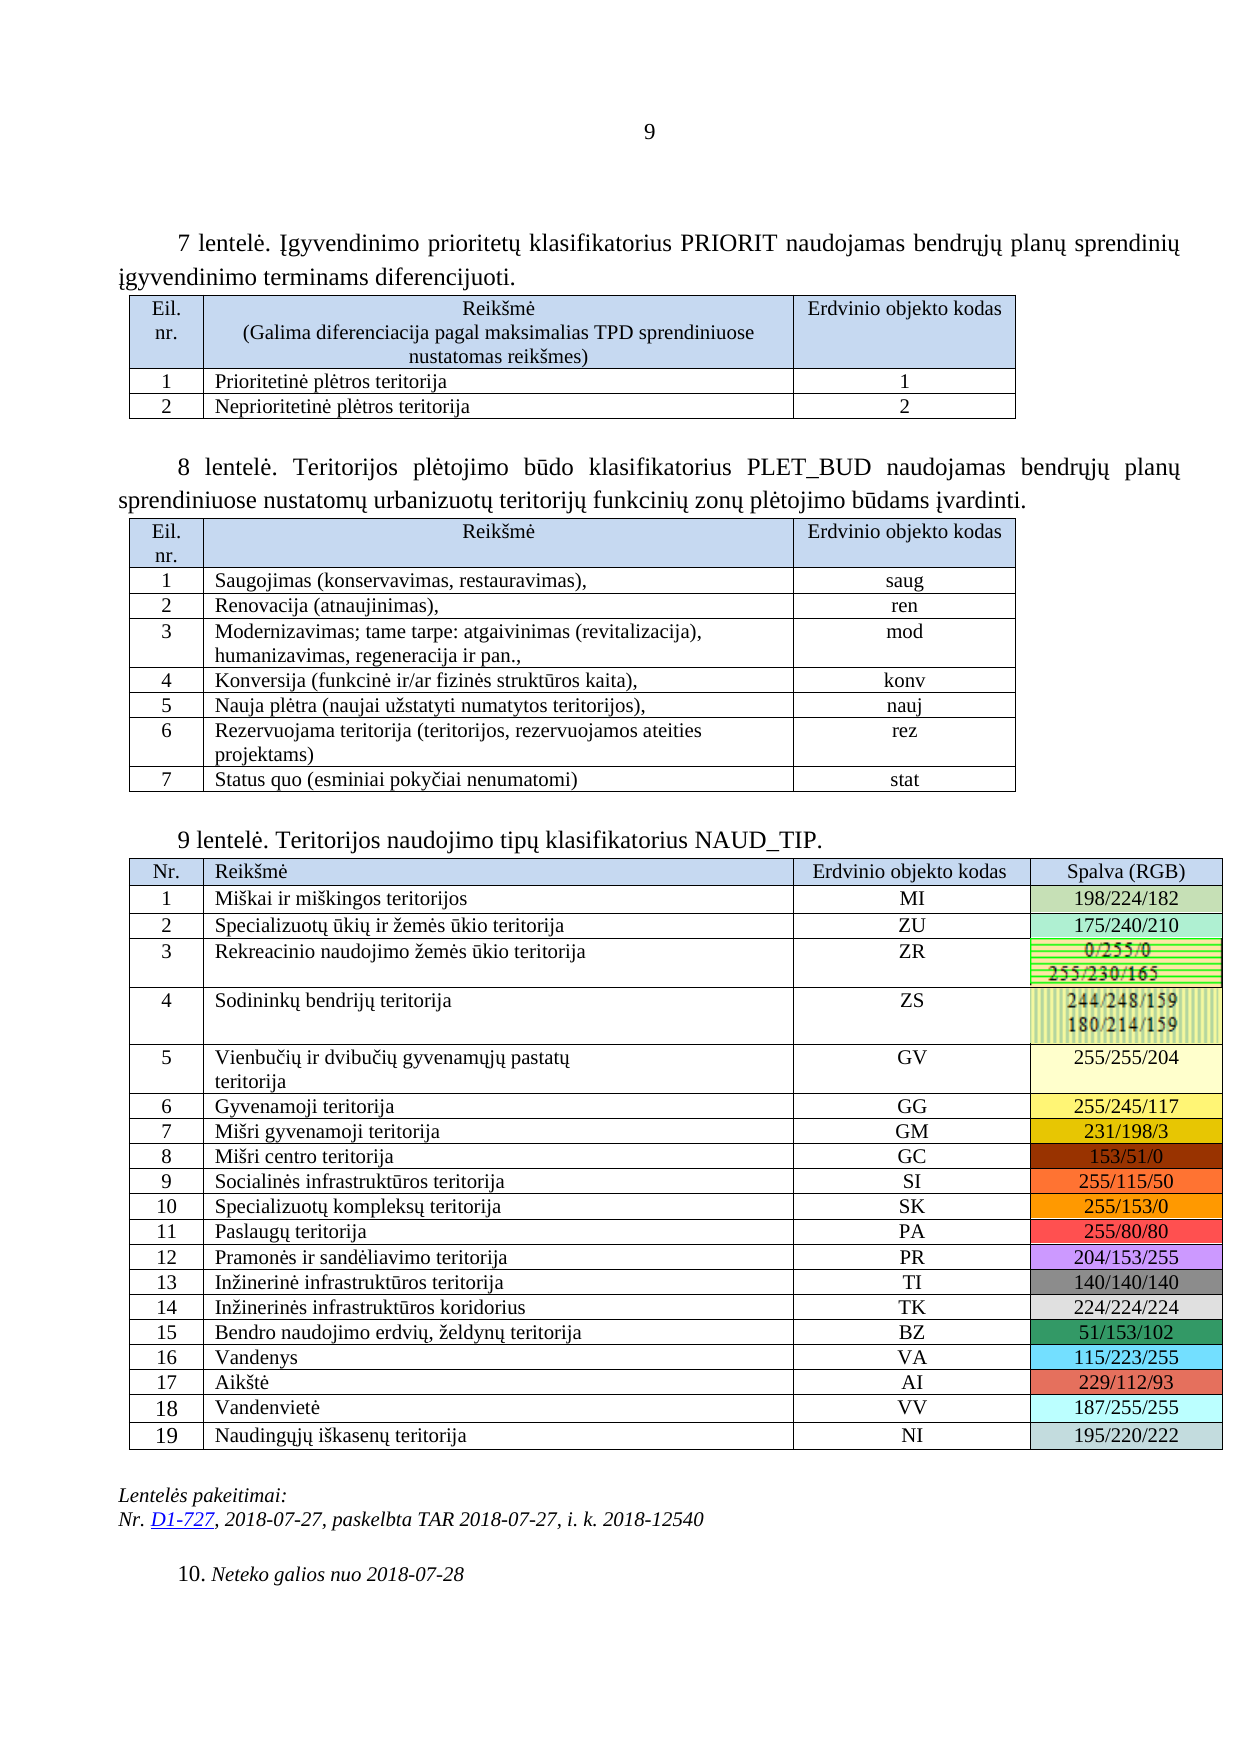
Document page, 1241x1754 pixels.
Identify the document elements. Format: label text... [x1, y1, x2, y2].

table_cell Specializuotų ūkių ir žemės ūkio teritorija [204, 914, 793, 937]
table_cell MI [794, 886, 1030, 912]
table_cell 5 [130, 1045, 203, 1093]
table_cell 4 [130, 668, 203, 692]
table_cell 9 [130, 1169, 203, 1193]
table_cell GV [794, 1045, 1030, 1093]
table_cell 140/140/140 [1031, 1270, 1222, 1294]
table_cell 255/255/204 [1031, 1045, 1222, 1093]
table_cell Bendro naudojimo erdvių, želdynų teritorija [204, 1320, 793, 1344]
table_cell Vandenys [204, 1345, 793, 1369]
table_header Eil. nr. [130, 519, 203, 567]
text 9 lentelė. Teritorijos naudojimo tipų klasifikatorius NAUD_TIP. [118, 825, 1181, 854]
table_header Spalva (RGB) [1031, 859, 1222, 885]
table_cell 3 [130, 619, 203, 667]
table_cell Inžinerinė infrastruktūros teritorija [204, 1270, 793, 1294]
table_header Erdvinio objekto kodas [794, 519, 1015, 567]
table_header Reikšmė [204, 519, 793, 567]
table_cell Naudingųjų iškasenų teritorija [204, 1423, 793, 1449]
table_cell 14 [130, 1295, 203, 1319]
table_cell 5 [130, 693, 203, 717]
table_cell Nauja plėtra (naujai užstatyti numatytos teritorijos), [204, 693, 793, 717]
table_cell Mišri centro teritorija [204, 1144, 793, 1168]
text Nr. D1-727, 2018-07-27, paskelbta TAR 2018-07-27, i. k. 2018-12540 [118, 1507, 1181, 1531]
table_cell Rekreacinio naudojimo žemės ūkio teritorija [204, 939, 793, 987]
table_cell 229/112/93 [1031, 1370, 1222, 1394]
text 10. Neteko galios nuo 2018-07-28 [118, 1560, 1181, 1586]
table_header Reikšmė [204, 859, 793, 885]
table_cell 13 [130, 1270, 203, 1294]
table_cell Socialinės infrastruktūros teritorija [204, 1169, 793, 1193]
table_cell 115/223/255 [1031, 1345, 1222, 1369]
table_cell 7 [130, 1119, 203, 1143]
table_cell Vienbučių ir dvibučių gyvenamųjų pastatų teritorija [204, 1045, 793, 1093]
table_cell 204/153/255 [1031, 1245, 1222, 1269]
table_cell 2 [794, 394, 1015, 418]
table_cell 12 [130, 1245, 203, 1269]
table_cell ZR [794, 939, 1030, 987]
table_cell 17 [130, 1370, 203, 1394]
table_cell PR [794, 1245, 1030, 1269]
table_cell ZU [794, 914, 1030, 937]
text Lentelės pakeitimai: [118, 1483, 1181, 1507]
table_cell 153/51/0 [1031, 1144, 1222, 1168]
table_cell Pramonės ir sandėliavimo teritorija [204, 1245, 793, 1269]
table_cell 18 [130, 1395, 203, 1422]
table_cell GM [794, 1119, 1030, 1143]
table_cell 7 [130, 767, 203, 791]
table_header Nr. [130, 859, 203, 885]
table_cell 6 [130, 1094, 203, 1118]
table_cell 2 [130, 914, 203, 937]
table_cell 19 [130, 1423, 203, 1449]
table_cell 10 [130, 1194, 203, 1218]
table_cell Sodininkų bendrijų teritorija [204, 988, 793, 1044]
table_cell 16 [130, 1345, 203, 1369]
table_cell ZS [794, 988, 1030, 1044]
table_cell AI [794, 1370, 1030, 1394]
table_cell Mišri gyvenamoji teritorija [204, 1119, 793, 1143]
table_cell konv [794, 668, 1015, 692]
table_cell 198/224/182 [1031, 886, 1222, 912]
table_cell Saugojimas (konservavimas, restauravimas), [204, 568, 793, 592]
table_cell nauj [794, 693, 1015, 717]
table_cell PA [794, 1220, 1030, 1243]
table_cell 255/245/117 [1031, 1094, 1222, 1118]
table_cell Modernizavimas; tame tarpe: atgaivinimas (revitalizacija), humanizavimas, regeneracija ir pan., [204, 619, 793, 667]
table_cell 255/153/0 [1031, 1194, 1222, 1218]
table_cell SK [794, 1194, 1030, 1218]
table_cell saug [794, 568, 1015, 592]
table_header Reikšmė (Galima diferenciacija pagal maksimalias TPD sprendiniuose nustatomas reikšmes) [204, 296, 793, 368]
table_cell 8 [130, 1144, 203, 1168]
table_cell 3 [130, 939, 203, 987]
table_cell GC [794, 1144, 1030, 1168]
table_cell 6 [130, 718, 203, 766]
table_cell 195/220/222 [1031, 1423, 1222, 1449]
table_cell ren [794, 594, 1015, 617]
table_cell Neprioritetinė plėtros teritorija [204, 394, 793, 418]
table_cell 175/240/210 [1031, 914, 1222, 937]
table_header Erdvinio objekto kodas [794, 859, 1030, 885]
text 8 lentelė. Teritorijos plėtojimo būdo klasifikatorius PLET_BUD naudojamas bendrųjų planų sprendiniuose nustatomų urbanizuotų teritorijų funkcinių zonų plėtojimo būdams įvardinti. [118, 452, 1181, 514]
text 7 lentelė. Įgyvendinimo prioritetų klasifikatorius PRIORIT naudojamas bendrųjų planų sprendinių įgyvendinimo terminams diferencijuoti. [118, 228, 1181, 290]
table_cell Gyvenamoji teritorija [204, 1094, 793, 1118]
table_cell Renovacija (atnaujinimas), [204, 594, 793, 617]
table_cell 15 [130, 1320, 203, 1344]
table_cell Konversija (funkcinė ir/ar fizinės struktūros kaita), [204, 668, 793, 692]
table_cell Specializuotų kompleksų teritorija [204, 1194, 793, 1218]
table_header Erdvinio objekto kodas [794, 296, 1015, 368]
table_cell 255/115/50 [1031, 1169, 1222, 1193]
table_cell Prioritetinė plėtros teritorija [204, 369, 793, 393]
table_cell Vandenvietė [204, 1395, 793, 1422]
table_cell TK [794, 1295, 1030, 1319]
table_cell 4 [130, 988, 203, 1044]
table_cell NI [794, 1423, 1030, 1449]
table_cell Aikštė [204, 1370, 793, 1394]
table_cell 255/80/80 [1031, 1220, 1222, 1243]
table_cell Rezervuojama teritorija (teritorijos, rezervuojamos ateities projektams) [204, 718, 793, 766]
table_cell BZ [794, 1320, 1030, 1344]
table_cell 1 [130, 568, 203, 592]
table_cell 11 [130, 1220, 203, 1243]
table_cell 2 [130, 394, 203, 418]
table_cell 231/198/3 [1031, 1119, 1222, 1143]
table_cell VV [794, 1395, 1030, 1422]
table_cell TI [794, 1270, 1030, 1294]
table_cell 2 [130, 594, 203, 617]
table_cell GG [794, 1094, 1030, 1118]
table_cell Paslaugų teritorija [204, 1220, 793, 1243]
table_cell 1 [130, 369, 203, 393]
table_cell stat [794, 767, 1015, 791]
table_cell Status quo (esminiai pokyčiai nenumatomi) [204, 767, 793, 791]
table_cell SI [794, 1169, 1030, 1193]
table_header Eil. nr. [130, 296, 203, 368]
table_cell 187/255/255 [1031, 1395, 1222, 1422]
table_cell 1 [794, 369, 1015, 393]
table_cell rez [794, 718, 1015, 766]
table_cell Inžinerinės infrastruktūros koridorius [204, 1295, 793, 1319]
table_cell VA [794, 1345, 1030, 1369]
table_cell mod [794, 619, 1015, 667]
table_cell 1 [130, 886, 203, 912]
table_cell 224/224/224 [1031, 1295, 1222, 1319]
table_cell Miškai ir miškingos teritorijos [204, 886, 793, 912]
table_cell 51/153/102 [1031, 1320, 1222, 1344]
